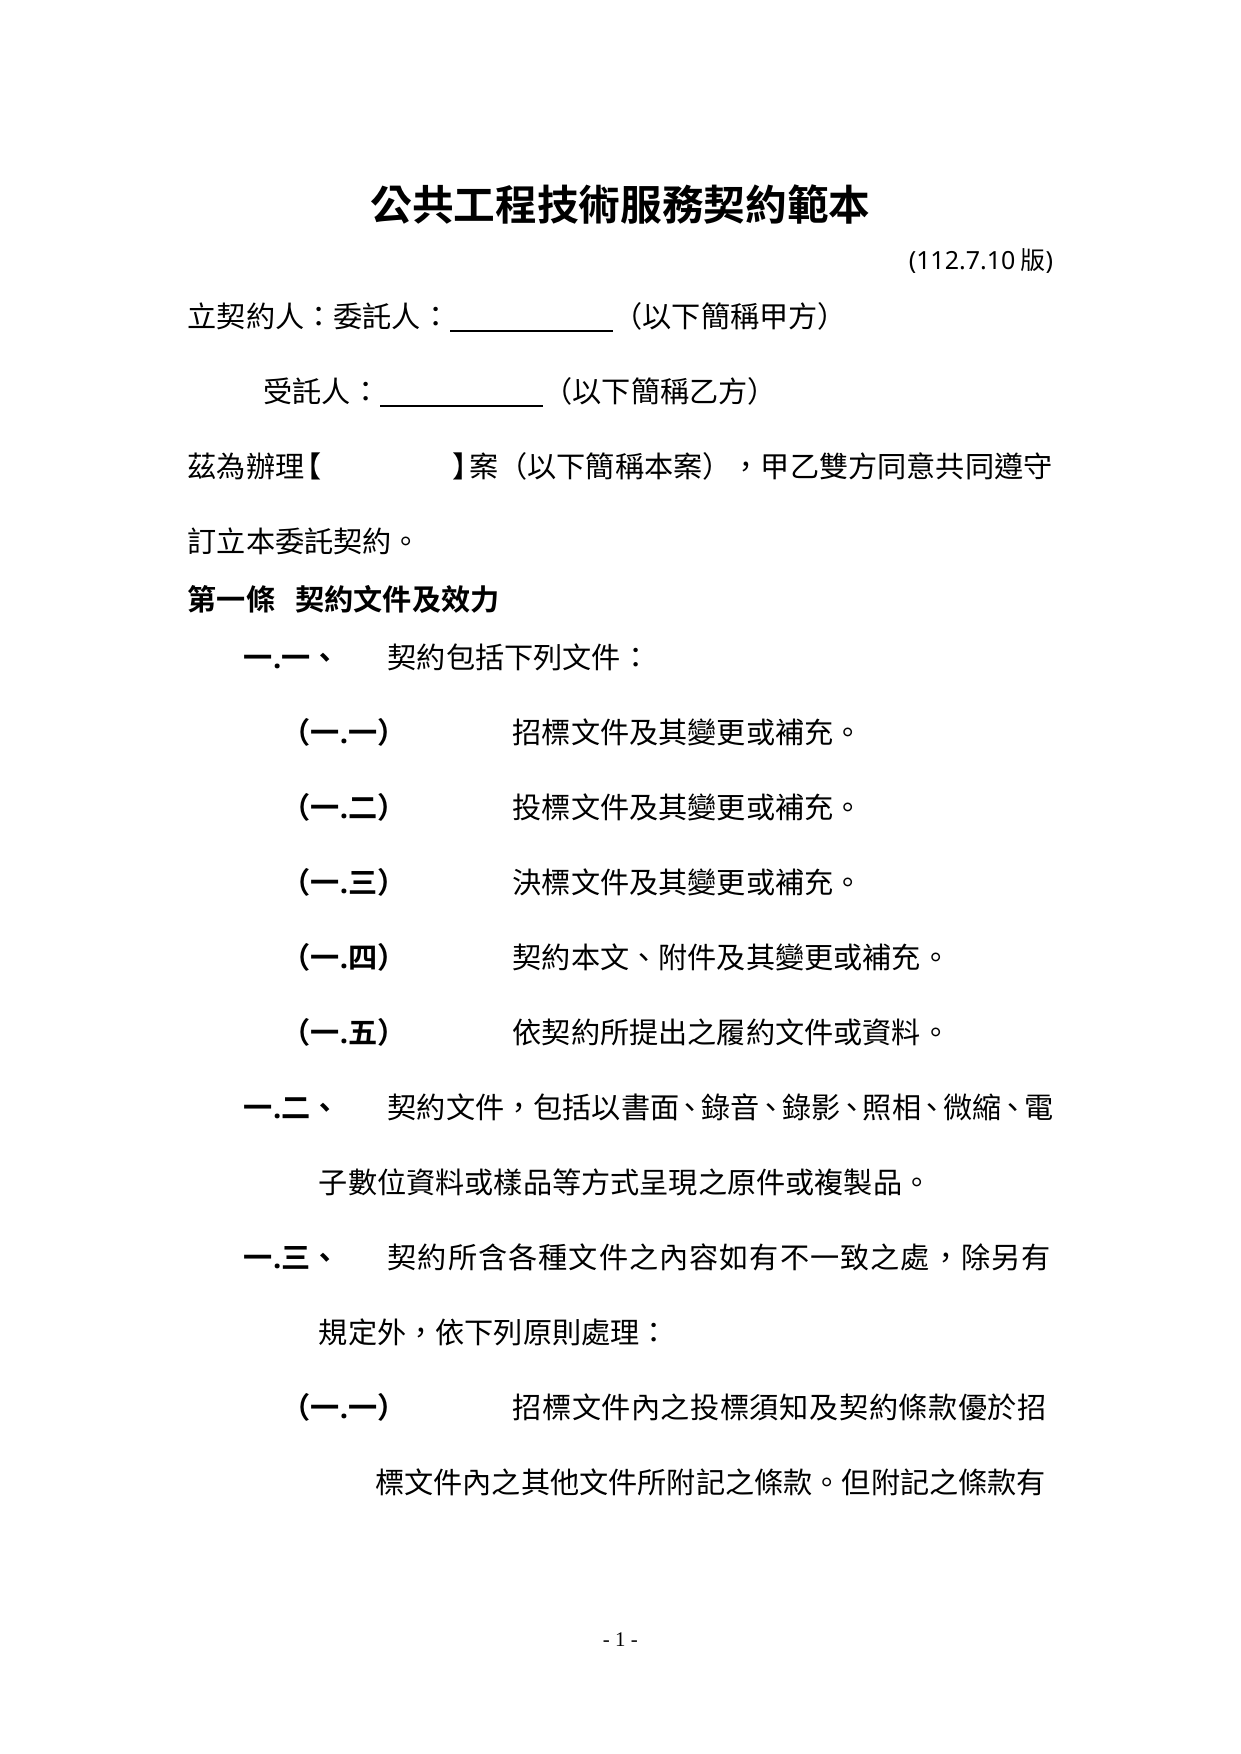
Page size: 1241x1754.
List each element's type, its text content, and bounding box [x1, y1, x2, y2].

text 公共工程技術服務契約範本 [187, 164, 1053, 239]
list 決標文件及其變更或補充。 [281, 844, 1047, 919]
list 招標文件內之投標須知及契約條款優於招標文件內之其他文件所附記之條款。但附記之條款有 [281, 1369, 1047, 1519]
list 契約文件及效力 [187, 577, 1053, 619]
text 立契約人：委託人： （以下簡稱甲方） [187, 277, 1053, 352]
list 契約所含各種文件之內容如有不一致之處，除另有規定外，依下列原則處理： [244, 1219, 1053, 1369]
list 依契約所提出之履約文件或資料。 [281, 994, 1047, 1069]
list 投標文件及其變更或補充。 [281, 769, 1047, 844]
text 茲為辦理【 】案（以下簡稱本案），甲乙雙方同意共同遵守訂立本委託契約。 [187, 427, 1053, 577]
list 招標文件及其變更或補充。 [281, 694, 1047, 769]
list 契約文件，包括以書面、錄音、錄影、照相、微縮、電子數位資料或樣品等方式呈現之原件或複製品。 [244, 1069, 1053, 1219]
list 契約包括下列文件： [244, 619, 1053, 694]
text 受託人： （以下簡稱乙方） [187, 352, 1053, 427]
text (112.7.10版) [187, 239, 1053, 277]
list 契約本文、附件及其變更或補充。 [281, 919, 1047, 994]
